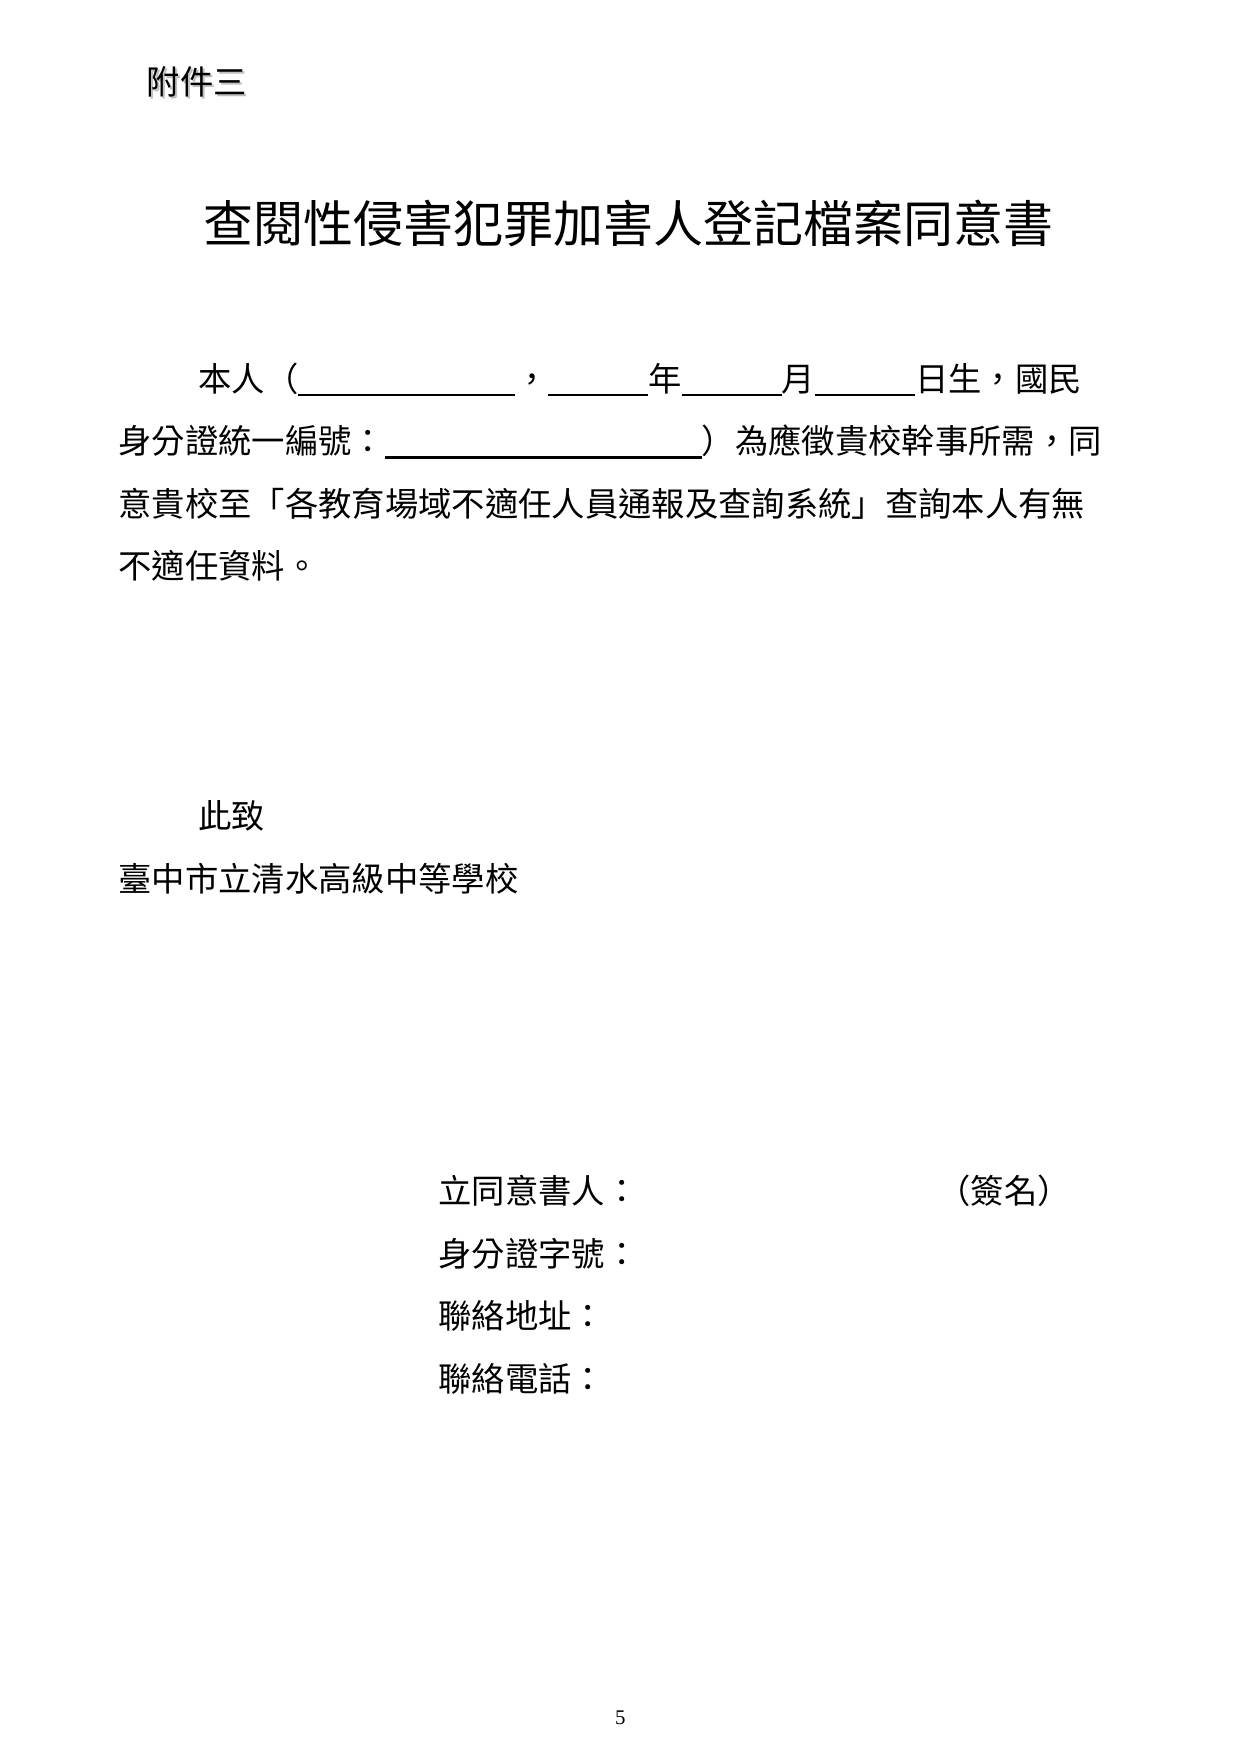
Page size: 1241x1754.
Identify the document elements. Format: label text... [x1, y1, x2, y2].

text 聯絡地址： [118, 1273, 1112, 1335]
text 身分證字號： [118, 1210, 1112, 1273]
text 聯絡電話： [118, 1335, 1112, 1398]
text 查閱性侵害犯罪加害人登記檔案同意書 [118, 148, 1138, 273]
text 立同意書人： （簽名） [118, 1148, 1112, 1210]
text 此致 [118, 773, 1112, 835]
text 本人（ ， 年 月 日生，國民身分證統一編號： ）為應徵貴校幹事所需，同意貴校至「各教育場域不適任人員通報及查詢系統」查詢本人有無不適任資料。 [118, 335, 1112, 585]
text 臺中市立清水高級中等學校 [118, 835, 1112, 898]
